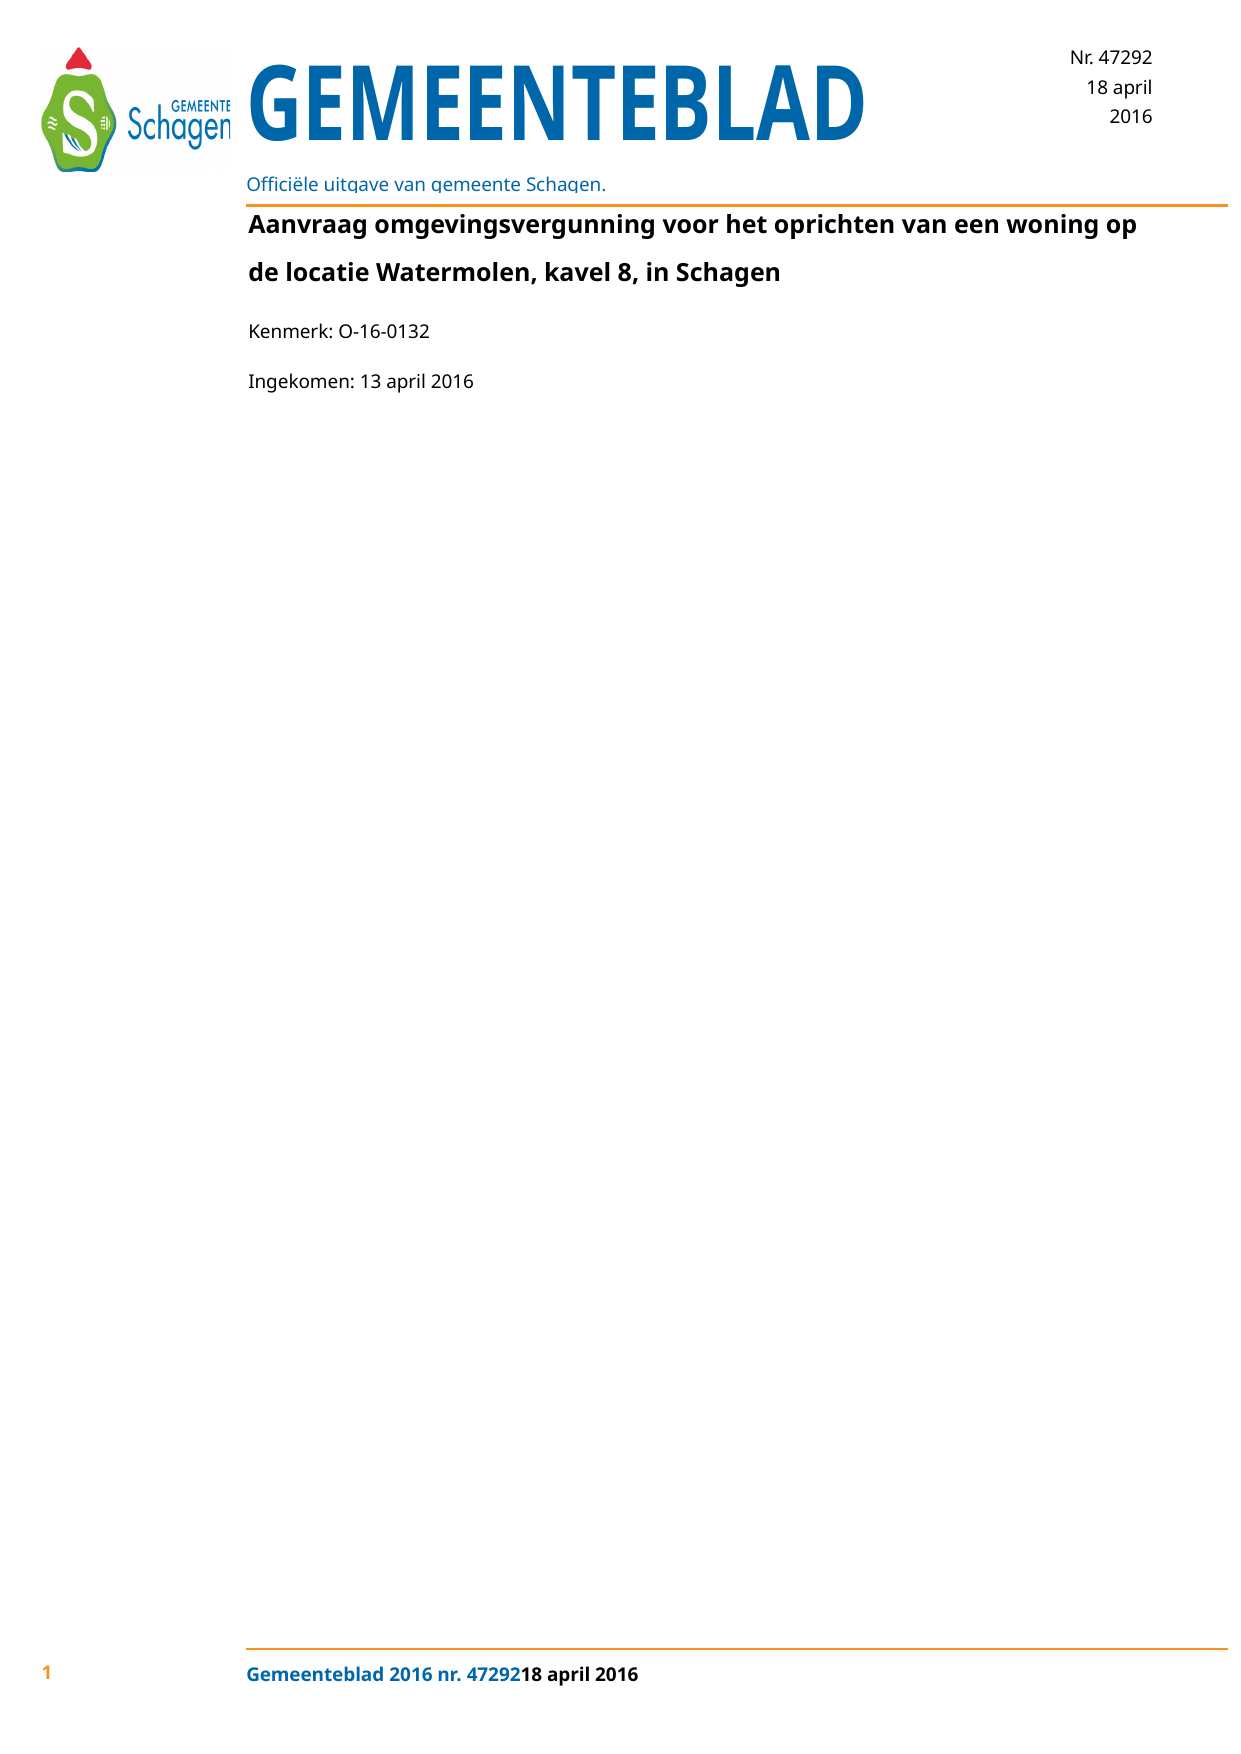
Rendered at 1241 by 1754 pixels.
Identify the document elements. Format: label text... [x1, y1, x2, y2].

text Kenmerk: O-16-0132 [248, 318, 1152, 344]
text Ingekomen: 13 april 2016 [248, 368, 1152, 394]
picture [41, 47, 231, 172]
text Aanvraag omgevingsvergunning voor het oprichten van een woning op de locatie Watermolen, kavel 8, in Schagen [248, 207, 1152, 288]
